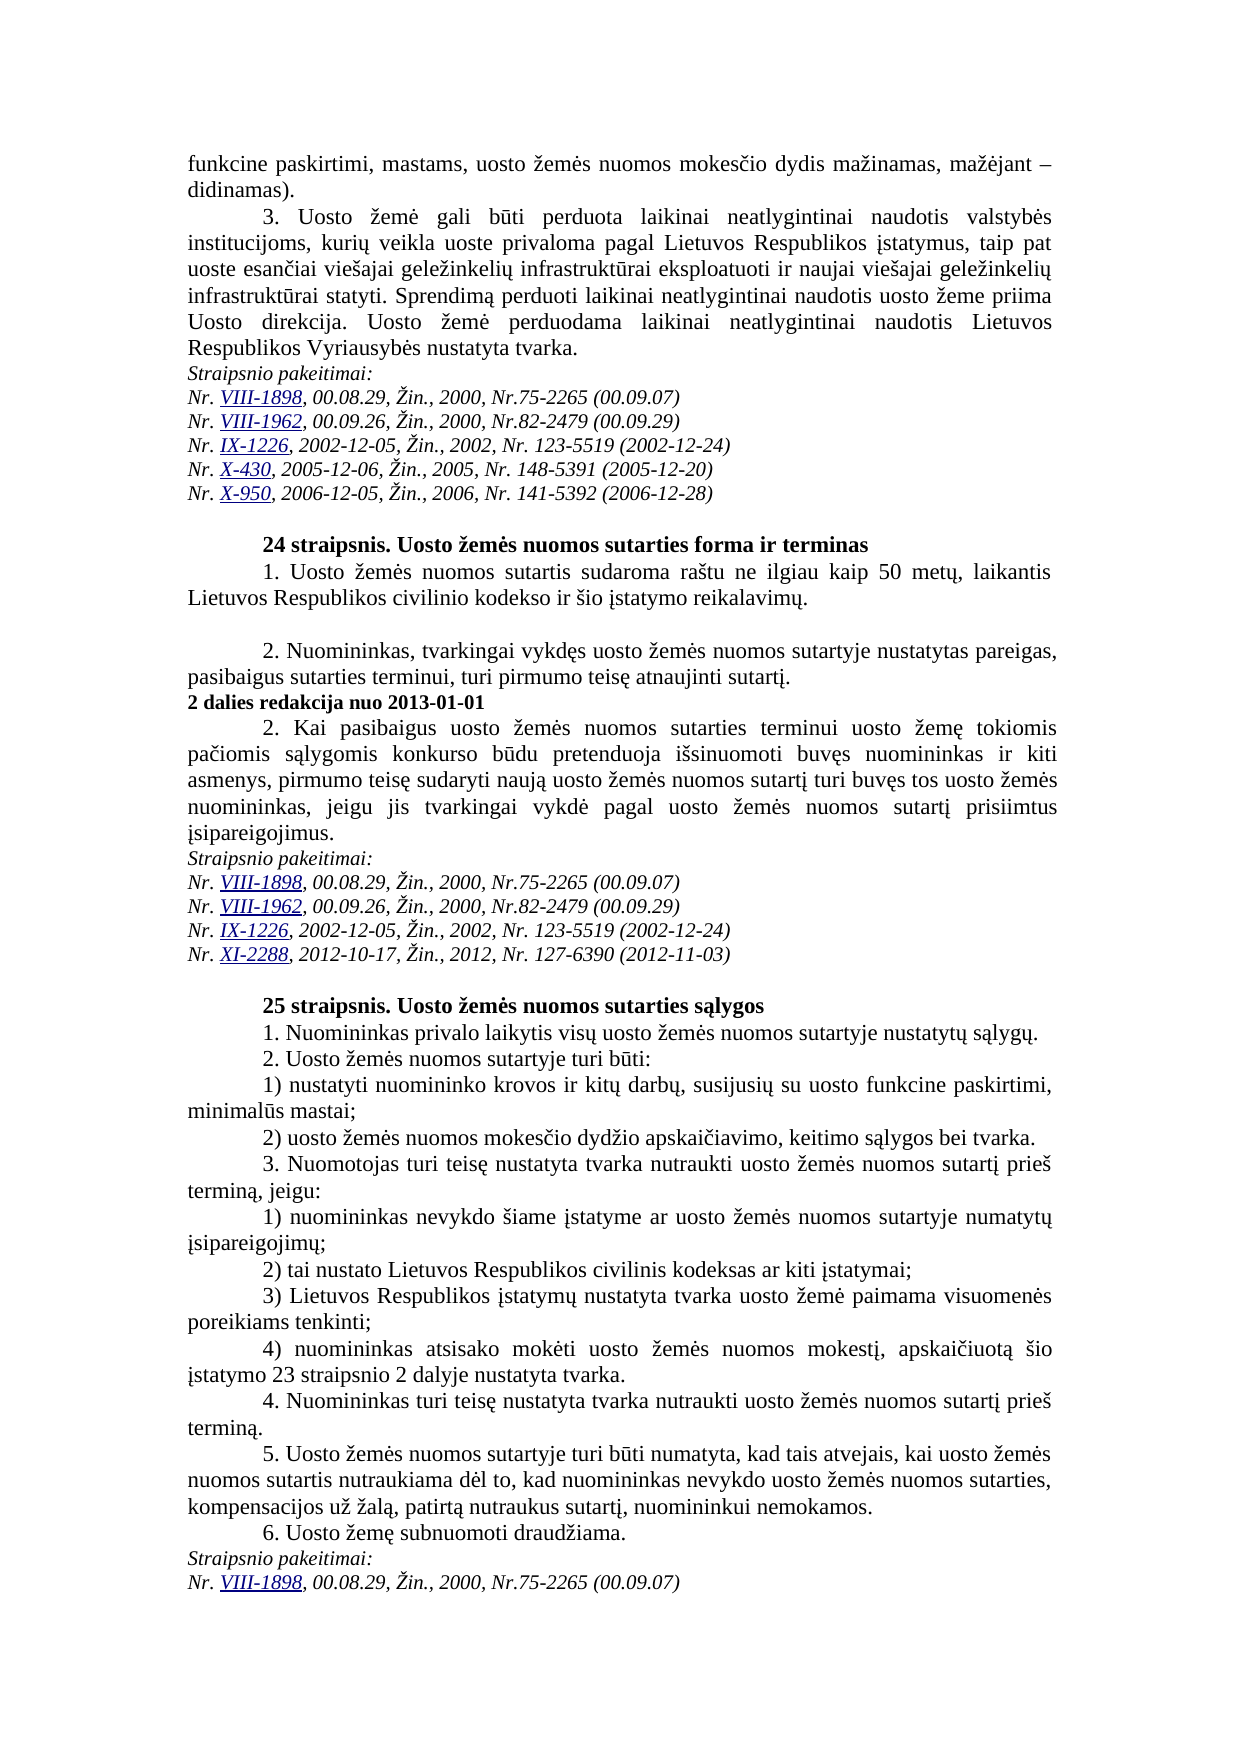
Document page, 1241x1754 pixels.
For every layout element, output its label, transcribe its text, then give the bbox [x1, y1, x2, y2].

text 2) uosto žemės nuomos mokesčio dydžio apskaičiavimo, keitimo sąlygos bei tvarka. [187, 1124, 1053, 1150]
text 4) nuomininkas atsisako mokėti uosto žemės nuomos mokestį, apskaičiuotą šio įstatymo 23 straipsnio 2 dalyje nustatyta tvarka. [187, 1335, 1053, 1387]
text funkcine paskirtimi, mastams, uosto žemės nuomos mokesčio dydis mažinamas, mažėjant – didinamas). [187, 150, 1053, 203]
text 25 straipsnis. Uosto žemės nuomos sutarties sąlygos [187, 992, 1059, 1018]
text Nr. VIII-1898, 00.08.29, Žin., 2000, Nr.75-2265 (00.09.07) [187, 385, 1059, 409]
text 2. Kai pasibaigus uosto žemės nuomos sutarties terminui uosto žemę tokiomis pačiomis sąlygomis konkurso būdu pretenduoja išsinuomoti buvęs nuomininkas ir kiti asmenys, pirmumo teisę sudaryti naują uosto žemės nuomos sutartį turi buvęs tos uosto žemės nuomininkas, jeigu jis tvarkingai vykdė pagal uosto žemės nuomos sutartį prisiimtus įsipareigojimus. [187, 714, 1059, 846]
text 2. Uosto žemės nuomos sutartyje turi būti: [187, 1045, 1053, 1071]
text 1) nustatyti nuomininko krovos ir kitų darbų, susijusių su uosto funkcine paskirtimi, minimalūs mastai; [187, 1071, 1053, 1124]
text Nr. IX-1226, 2002-12-05, Žin., 2002, Nr. 123-5519 (2002-12-24) [187, 433, 1059, 457]
text Nr. VIII-1962, 00.09.26, Žin., 2000, Nr.82-2479 (00.09.29) [187, 894, 1059, 918]
text 24 straipsnis. Uosto žemės nuomos sutarties forma ir terminas [187, 532, 1059, 558]
text Nr. VIII-1898, 00.08.29, Žin., 2000, Nr.75-2265 (00.09.07) [187, 1570, 1059, 1594]
text Nr. X-950, 2006-12-05, Žin., 2006, Nr. 141-5392 (2006-12-28) [187, 481, 1053, 505]
text 5. Uosto žemės nuomos sutartyje turi būti numatyta, kad tais atvejais, kai uosto žemės nuomos sutartis nutraukiama dėl to, kad nuomininkas nevykdo uosto žemės nuomos sutarties, kompensacijos už žalą, patirtą nutraukus sutartį, nuomininkui nemokamos. [187, 1440, 1053, 1519]
text 6. Uosto žemę subnuomoti draudžiama. [187, 1519, 1059, 1546]
text Nr. VIII-1898, 00.08.29, Žin., 2000, Nr.75-2265 (00.09.07) [187, 869, 1059, 894]
text 2. Nuomininkas, tvarkingai vykdęs uosto žemės nuomos sutartyje nustatytas pareigas, pasibaigus sutarties terminui, turi pirmumo teisę atnaujinti sutartį. [187, 637, 1059, 690]
text Straipsnio pakeitimai: [187, 1546, 1059, 1570]
text Nr. VIII-1962, 00.09.26, Žin., 2000, Nr.82-2479 (00.09.29) [187, 409, 1059, 433]
text Nr. X-430, 2005-12-06, Žin., 2005, Nr. 148-5391 (2005-12-20) [187, 457, 1053, 481]
text 1. Nuomininkas privalo laikytis visų uosto žemės nuomos sutartyje nustatytų sąlygų. [187, 1018, 1059, 1045]
text 2 dalies redakcija nuo 2013-01-01 [187, 690, 1059, 714]
text Straipsnio pakeitimai: [187, 361, 1059, 385]
text 1. Uosto žemės nuomos sutartis sudaroma raštu ne ilgiau kaip 50 metų, laikantis Lietuvos Respublikos civilinio kodekso ir šio įstatymo reikalavimų. [187, 558, 1053, 611]
text Nr. XI-2288, 2012-10-17, Žin., 2012, Nr. 127-6390 (2012-11-03) [187, 942, 1053, 966]
text 3. Uosto žemė gali būti perduota laikinai neatlygintinai naudotis valstybės institucijoms, kurių veikla uoste privaloma pagal Lietuvos Respublikos įstatymus, taip pat uoste esančiai viešajai geležinkelių infrastruktūrai eksploatuoti ir naujai viešajai geležinkelių infrastruktūrai statyti. Sprendimą perduoti laikinai neatlygintinai naudotis uosto žeme priima Uosto direkcija. Uosto žemė perduodama laikinai neatlygintinai naudotis Lietuvos Respublikos Vyriausybės nustatyta tvarka. [187, 203, 1053, 361]
text 2) tai nustato Lietuvos Respublikos civilinis kodeksas ar kiti įstatymai; [187, 1256, 1053, 1282]
text 4. Nuomininkas turi teisę nustatyta tvarka nutraukti uosto žemės nuomos sutartį prieš terminą. [187, 1387, 1053, 1440]
text Nr. IX-1226, 2002-12-05, Žin., 2002, Nr. 123-5519 (2002-12-24) [187, 918, 1059, 942]
text 3) Lietuvos Respublikos įstatymų nustatyta tvarka uosto žemė paimama visuomenės poreikiams tenkinti; [187, 1282, 1053, 1335]
text 3. Nuomotojas turi teisę nustatyta tvarka nutraukti uosto žemės nuomos sutartį prieš terminą, jeigu: [187, 1150, 1053, 1203]
text Straipsnio pakeitimai: [187, 846, 1059, 869]
text 1) nuomininkas nevykdo šiame įstatyme ar uosto žemės nuomos sutartyje numatytų įsipareigojimų; [187, 1203, 1053, 1256]
